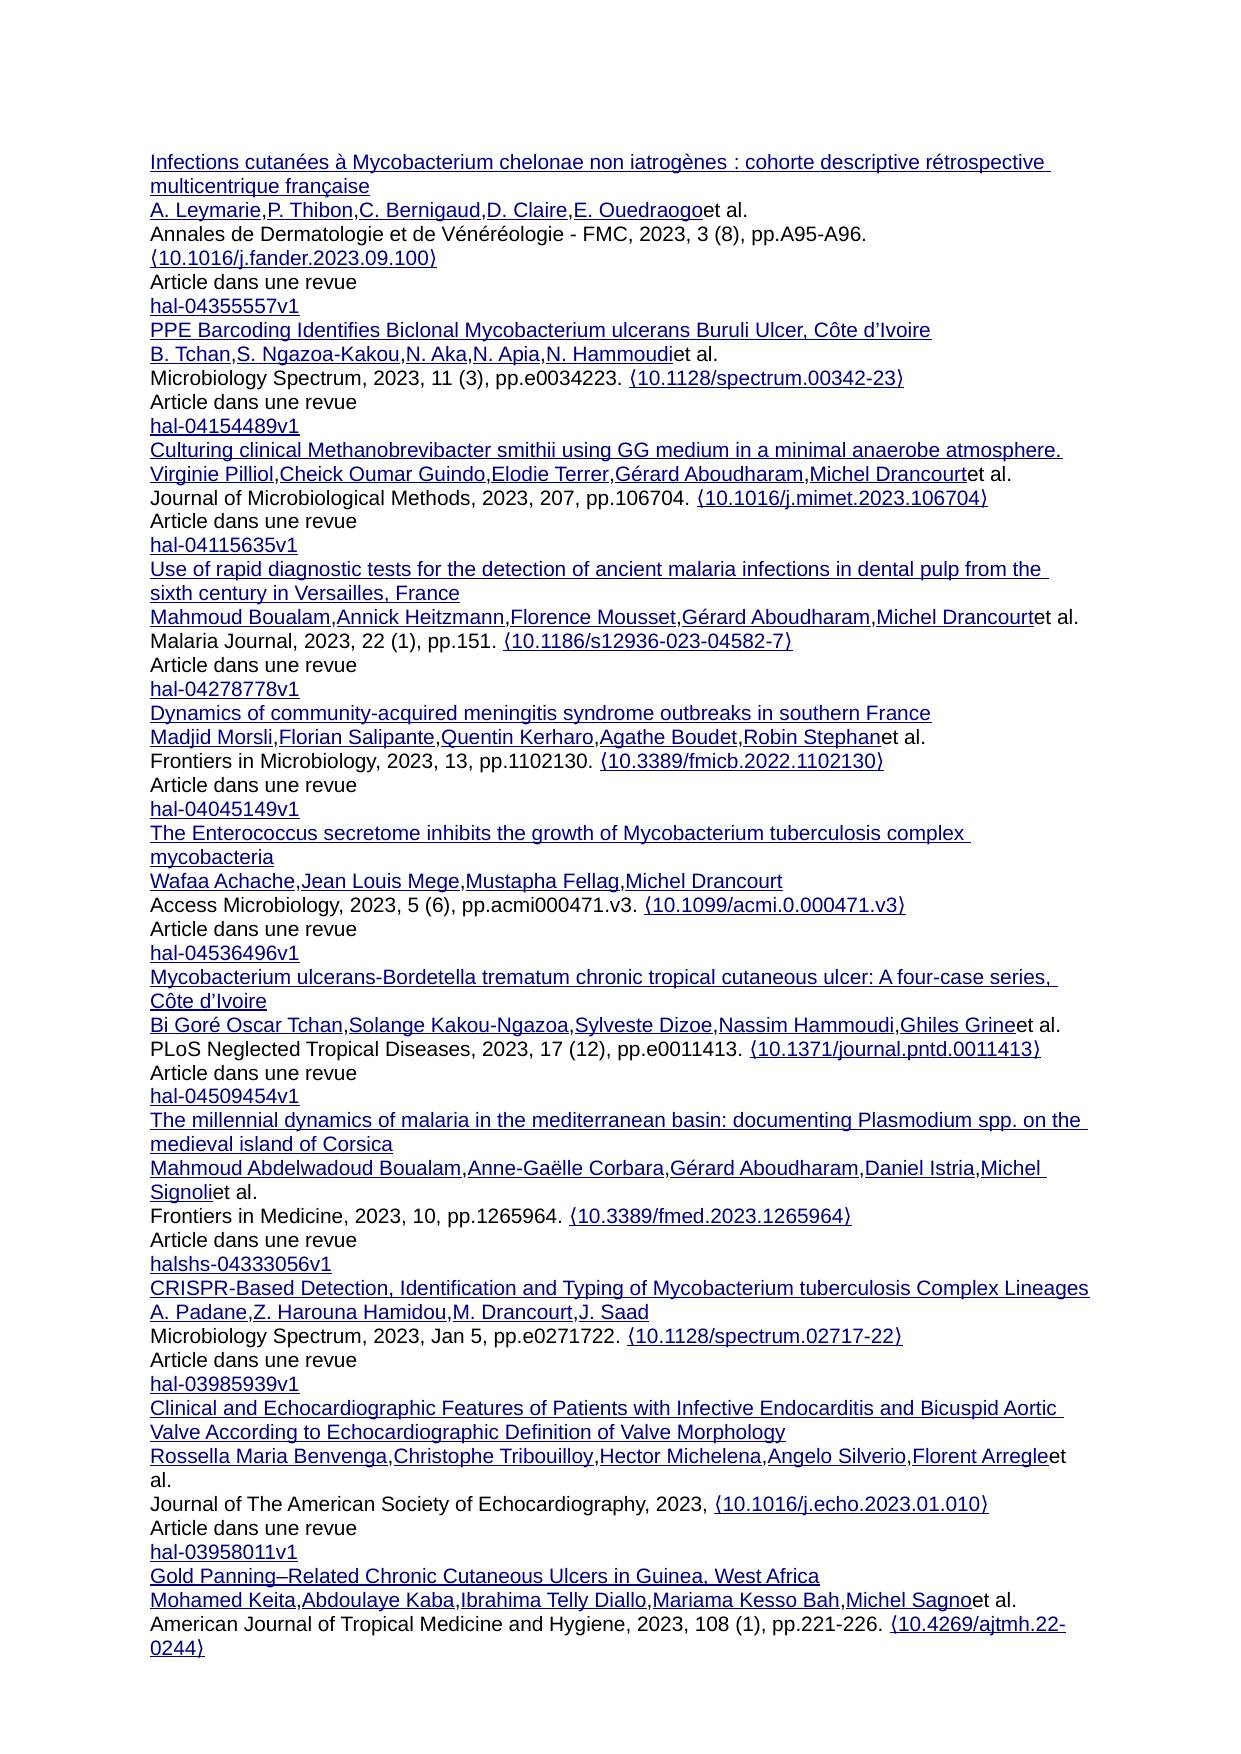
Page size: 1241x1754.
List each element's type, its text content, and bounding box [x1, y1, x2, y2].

table_cell Gold Panning–Related Chronic Cutaneous Ulcers in Guinea, West Africa Mohamed Keita,Abdoulaye Kaba,Ibrahima Telly Diallo,Mariama Kesso Bah,Michel Sagnoet al. American Journal of Tropical Medicine and Hygiene, 2023, 108 (1), pp.221-226. ⟨10.4269/ajtmh.22-0244⟩ [150, 1564, 1090, 1659]
table_cell Use of rapid diagnostic tests for the detection of ancient malaria infections in dental pulp from the sixth century in Versailles, France Mahmoud Boualam,Annick Heitzmann,Florence Mousset,Gérard Aboudharam,Michel Drancourtet al. Malaria Journal, 2023, 22 (1), pp.151. ⟨10.1186/s12936-023-04582-7⟩ Article dans une revue hal-04278778v1 [150, 557, 1090, 701]
table_cell Culturing clinical Methanobrevibacter smithii using GG medium in a minimal anaerobe atmosphere. Virginie Pilliol,Cheick Oumar Guindo,Elodie Terrer,Gérard Aboudharam,Michel Drancourtet al. Journal of Microbiological Methods, 2023, 207, pp.106704. ⟨10.1016/j.mimet.2023.106704⟩ Article dans une revue hal-04115635v1 [150, 438, 1090, 557]
table_cell CRISPR-Based Detection, Identification and Typing of Mycobacterium tuberculosis Complex Lineages [150, 1276, 1090, 1297]
table_cell PPE Barcoding Identifies Biclonal Mycobacterium ulcerans Buruli Ulcer, Côte d’Ivoire B. Tchan,S. Ngazoa-Kakou,N. Aka,N. Apia,N. Hammoudiet al. Microbiology Spectrum, 2023, 11 (3), pp.e0034223. ⟨10.1128/spectrum.00342-23⟩ Article dans une revue hal-04154489v1 [150, 318, 1090, 437]
table_cell A. Padane,Z. Harouna Hamidou,M. Drancourt,J. Saad Microbiology Spectrum, 2023, Jan 5, pp.e0271722. ⟨10.1128/spectrum.02717-22⟩ Article dans une revue hal-03985939v1 [150, 1298, 1090, 1396]
table_cell Clinical and Echocardiographic Features of Patients with Infective Endocarditis and Bicuspid Aortic Valve According to Echocardiographic Definition of Valve Morphology Rossella Maria Benvenga,Christophe Tribouilloy,Hector Michelena,Angelo Silverio,Florent Arregleet al. Journal of The American Society of Echocardiography, 2023, ⟨10.1016/j.echo.2023.01.010⟩ Article dans une revue hal-03958011v1 [150, 1396, 1090, 1563]
table_cell Infections cutanées à Mycobacterium chelonae non iatrogènes : cohorte descriptive rétrospective multicentrique française A. Leymarie,P. Thibon,C. Bernigaud,D. Claire,E. Ouedraogoet al. Annales de Dermatologie et de Vénéréologie - FMC, 2023, 3 (8), pp.A95-A96. ⟨10.1016/j.fander.2023.09.100⟩ Article dans une revue hal-04355557v1 [150, 150, 1090, 318]
table_cell Dynamics of community-acquired meningitis syndrome outbreaks in southern France Madjid Morsli,Florian Salipante,Quentin Kerharo,Agathe Boudet,Robin Stephanet al. Frontiers in Microbiology, 2023, 13, pp.1102130. ⟨10.3389/fmicb.2022.1102130⟩ Article dans une revue hal-04045149v1 [150, 701, 1090, 821]
table_cell The millennial dynamics of malaria in the mediterranean basin: documenting Plasmodium spp. on the medieval island of Corsica Mahmoud Abdelwadoud Boualam,Anne-Gaëlle Corbara,Gérard Aboudharam,Daniel Istria,Michel Signoliet al. Frontiers in Medicine, 2023, 10, pp.1265964. ⟨10.3389/fmed.2023.1265964⟩ Article dans une revue halshs-04333056v1 [150, 1108, 1090, 1276]
table_cell Mycobacterium ulcerans-Bordetella trematum chronic tropical cutaneous ulcer: A four-case series, Côte d’Ivoire Bi Goré Oscar Tchan,Solange Kakou-Ngazoa,Sylveste Dizoe,Nassim Hammoudi,Ghiles Grineet al. PLoS Neglected Tropical Diseases, 2023, 17 (12), pp.e0011413. ⟨10.1371/journal.pntd.0011413⟩ Article dans une revue hal-04509454v1 [150, 965, 1090, 1108]
table_cell The Enterococcus secretome inhibits the growth of Mycobacterium tuberculosis complex mycobacteria Wafaa Achache,Jean Louis Mege,Mustapha Fellag,Michel Drancourt Access Microbiology, 2023, 5 (6), pp.acmi000471.v3. ⟨10.1099/acmi.0.000471.v3⟩ Article dans une revue hal-04536496v1 [150, 821, 1090, 964]
